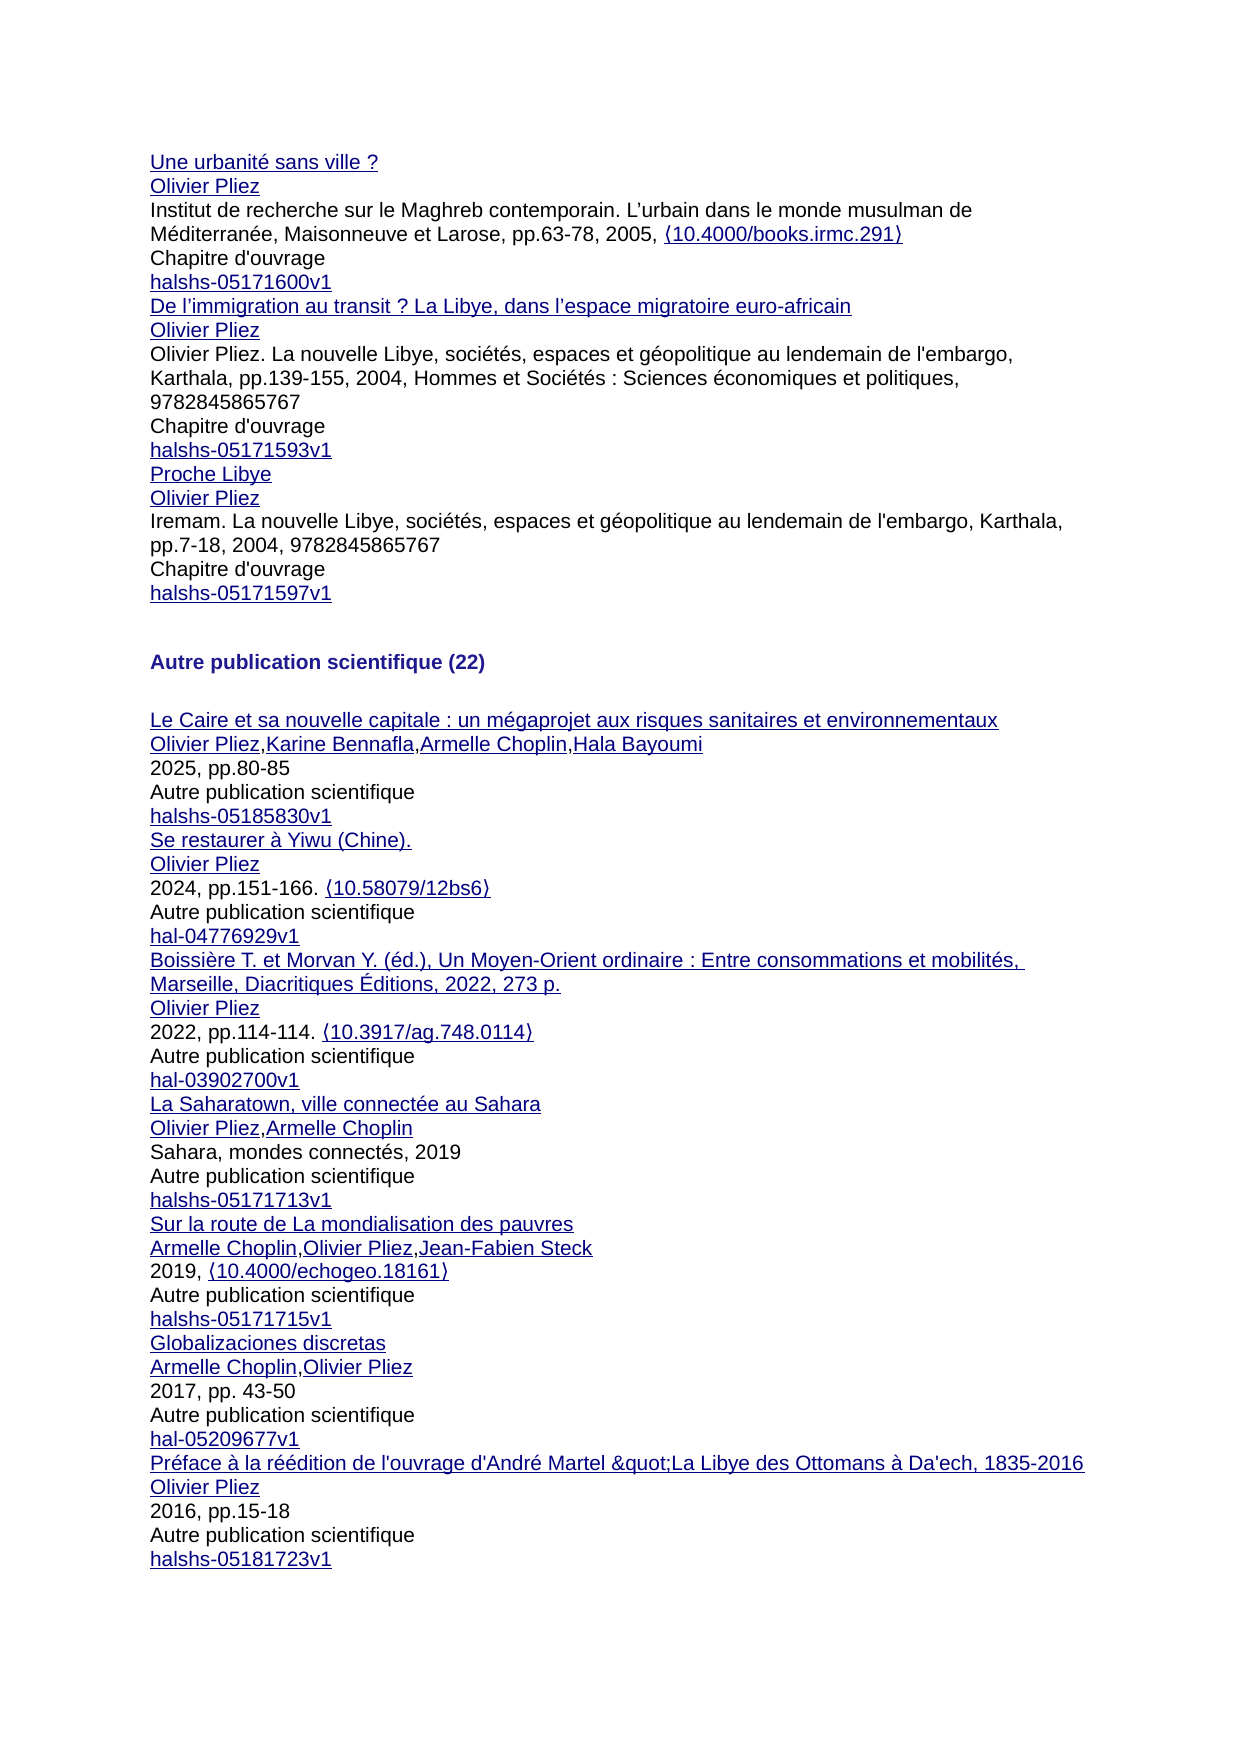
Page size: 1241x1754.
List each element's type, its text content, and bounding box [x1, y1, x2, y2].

subtitle Autre publication scientifique (22) [150, 650, 1090, 674]
table_cell De l’immigration au transit ? La Libye, dans l’espace migratoire euro-africain Olivier Pliez Olivier Pliez. La nouvelle Libye, sociétés, espaces et géopolitique au lendemain de l'embargo, Karthala, pp.139-155, 2004, Hommes et Sociétés : Sciences économiques et politiques, 9782845865767 Chapitre d'ouvrage halshs-05171593v1 [150, 294, 1090, 461]
table_cell Une urbanité sans ville ? Olivier Pliez Institut de recherche sur le Maghreb contemporain. L’urbain dans le monde musulman de Méditerranée, Maisonneuve et Larose, pp.63-78, 2005, ⟨10.4000/books.irmc.291⟩ Chapitre d'ouvrage halshs-05171600v1 [150, 150, 1090, 294]
table_cell Proche Libye Olivier Pliez Iremam. La nouvelle Libye, sociétés, espaces et géopolitique au lendemain de l'embargo, Karthala, pp.7-18, 2004, 9782845865767 Chapitre d'ouvrage halshs-05171597v1 [150, 461, 1090, 605]
table_cell La Saharatown, ville connectée au Sahara Olivier Pliez,Armelle Choplin Sahara, mondes connectés, 2019 Autre publication scientifique halshs-05171713v1 [150, 1092, 1090, 1211]
table_cell Boissière T. et Morvan Y. (éd.), Un Moyen-Orient ordinaire : Entre consommations et mobilités, Marseille, Diacritiques Éditions, 2022, 273 p. Olivier Pliez 2022, pp.114-114. ⟨10.3917/ag.748.0114⟩ Autre publication scientifique hal-03902700v1 [150, 948, 1090, 1092]
table_cell Globalizaciones discretas Armelle Choplin,Olivier Pliez 2017, pp. 43-50 Autre publication scientifique hal-05209677v1 [150, 1331, 1090, 1451]
table_cell Se restaurer à Yiwu (Chine). Olivier Pliez 2024, pp.151-166. ⟨10.58079/12bs6⟩ Autre publication scientifique hal-04776929v1 [150, 828, 1090, 948]
table_cell Préface à la réédition de l'ouvrage d'André Martel &quot;La Libye des Ottomans à Da'ech, 1835-2016 Olivier Pliez 2016, pp.15-18 Autre publication scientifique halshs-05181723v1 [150, 1451, 1090, 1571]
table_cell Sur la route de La mondialisation des pauvres Armelle Choplin,Olivier Pliez,Jean-Fabien Steck 2019, ⟨10.4000/echogeo.18161⟩ Autre publication scientifique halshs-05171715v1 [150, 1211, 1090, 1331]
table_header Le Caire et sa nouvelle capitale : un mégaprojet aux risques sanitaires et environnementaux Olivier Pliez,Karine Bennafla,Armelle Choplin,Hala Bayoumi 2025, pp.80-85 Autre publication scientifique halshs-05185830v1 [150, 708, 1090, 828]
